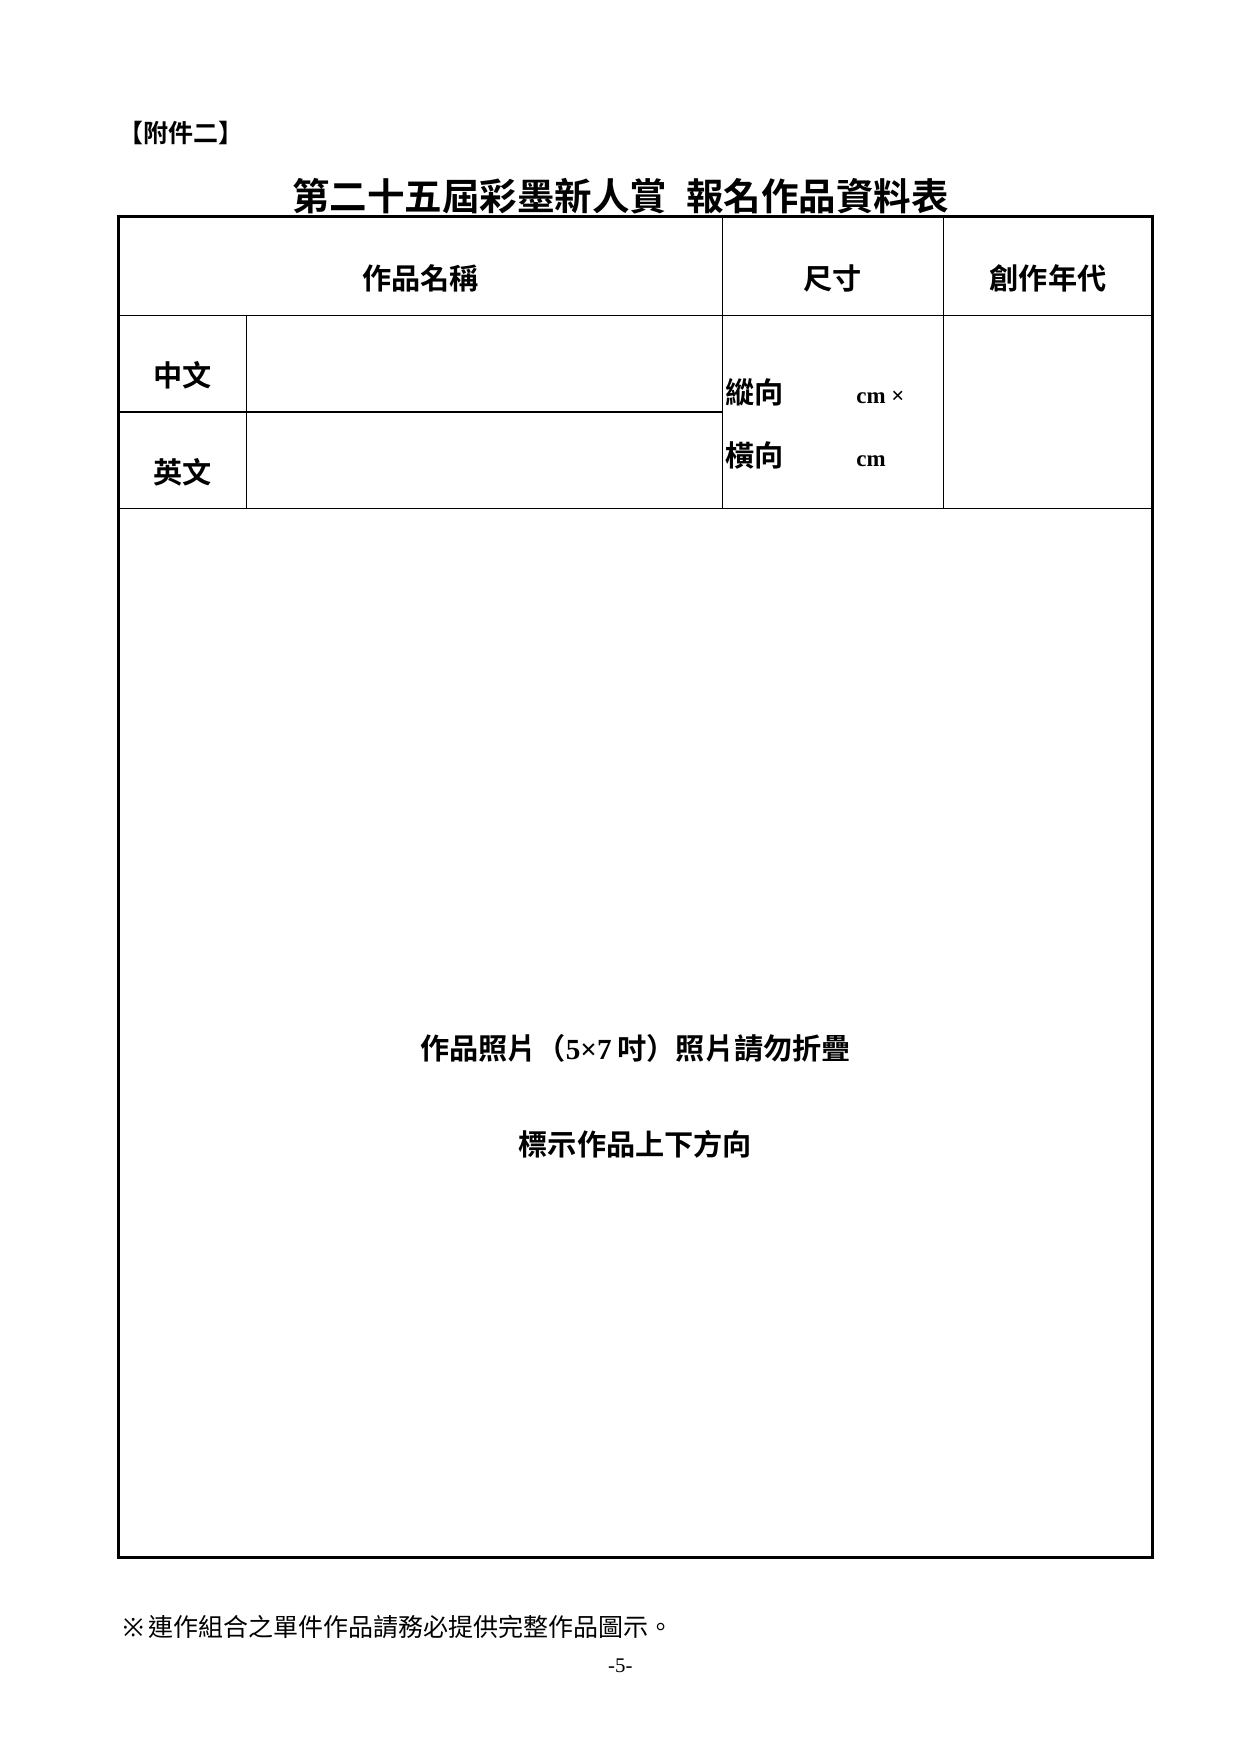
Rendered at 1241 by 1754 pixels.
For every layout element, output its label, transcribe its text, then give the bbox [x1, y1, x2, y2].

table_header 創作年代 [944, 218, 1151, 314]
table_cell 中文 [120, 316, 246, 411]
table_cell 縱向 cm × 橫向 cm [723, 316, 943, 508]
table_header 作品名稱 [120, 218, 722, 314]
table_cell [944, 316, 1151, 508]
text 【附件二】 [118, 89, 1122, 152]
text ※連作組合之單件作品請務必提供完整作品圖示。 [118, 1584, 1122, 1646]
table_cell 作品照片（5×7吋）照片請勿折疊 標示作品上下方向 [120, 509, 1151, 1556]
table_cell [247, 316, 722, 411]
table_header 尺寸 [723, 218, 943, 314]
table_cell [247, 413, 722, 508]
text 第二十五屆彩墨新人賞 報名作品資料表 [118, 152, 1122, 214]
table_cell 英文 [120, 413, 246, 508]
